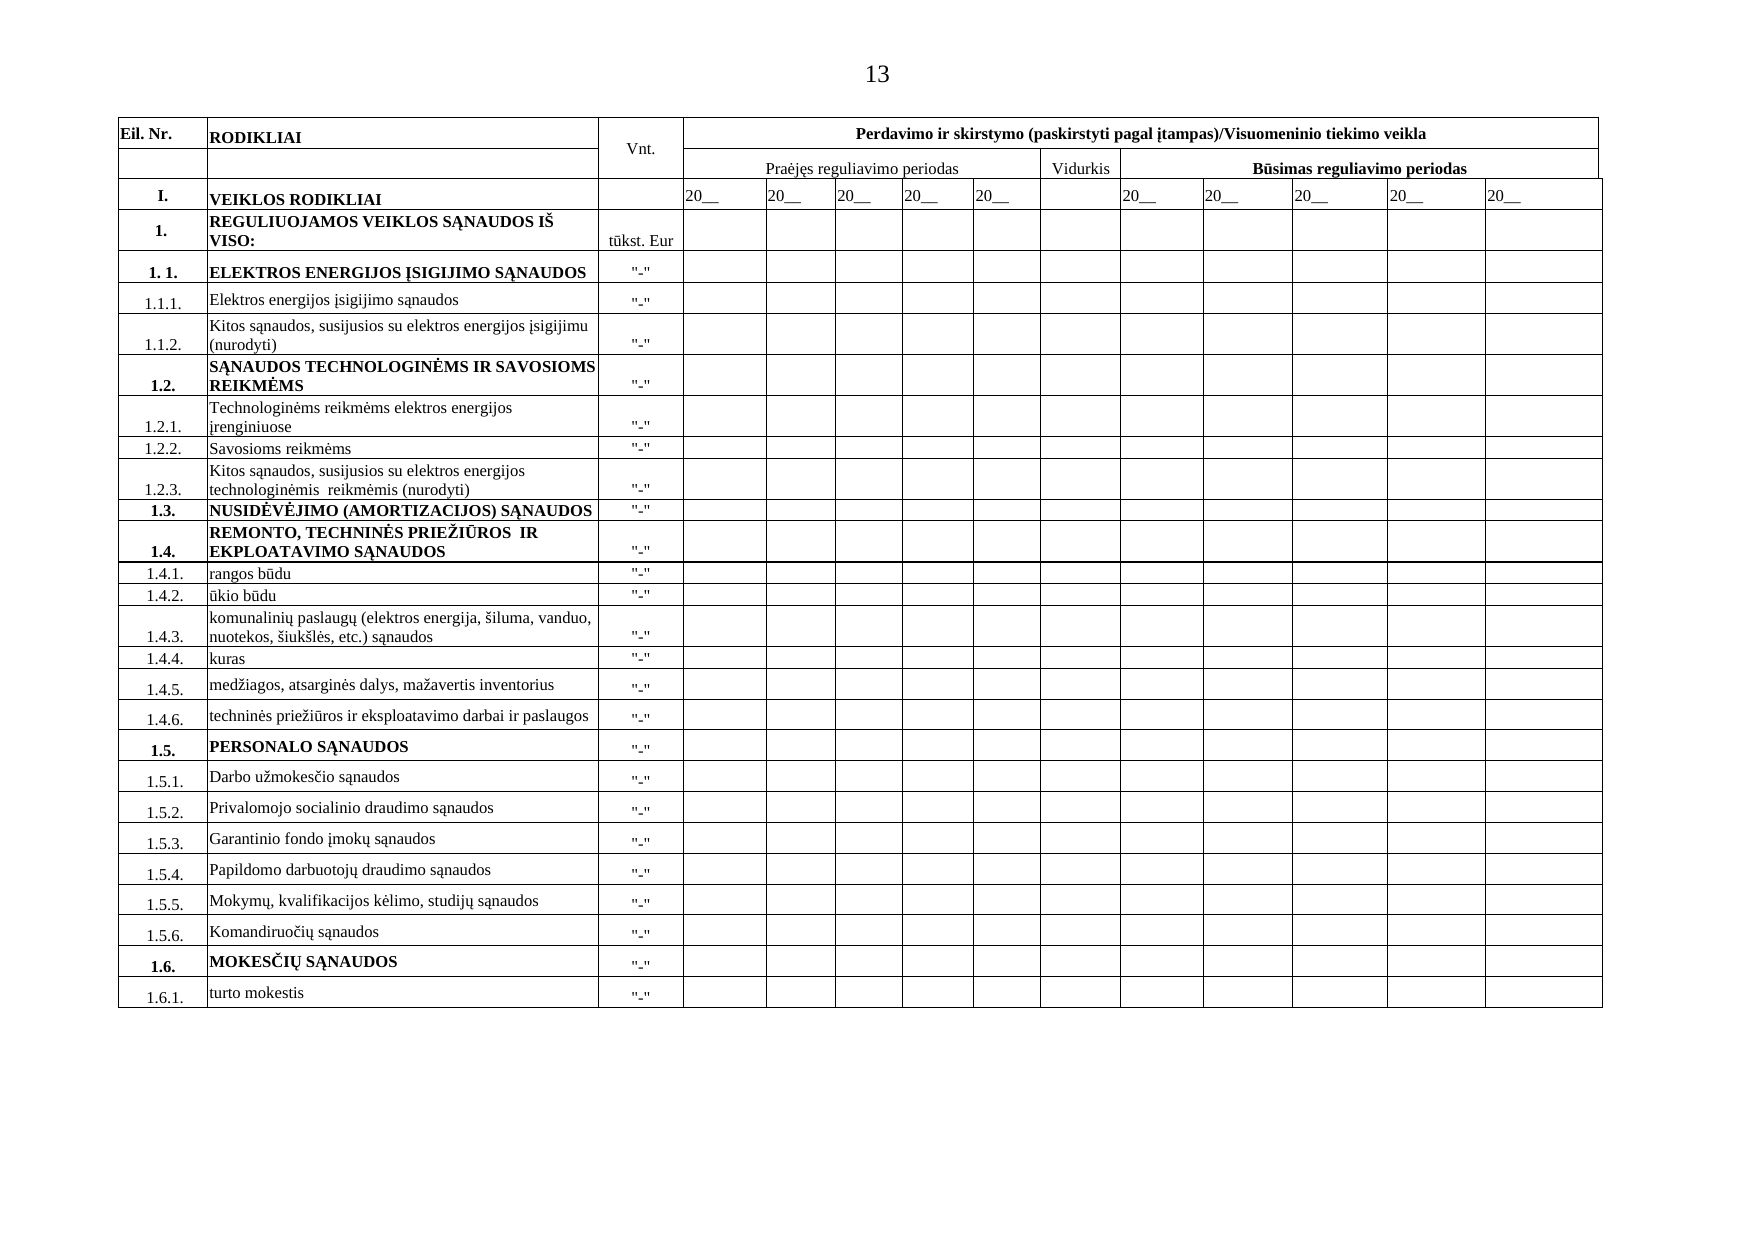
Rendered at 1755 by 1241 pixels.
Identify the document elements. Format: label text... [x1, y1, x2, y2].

table_cell [767, 355, 835, 395]
table_cell [1599, 117, 1603, 147]
table_cell 1.3. [119, 500, 207, 520]
table_cell [1708, 976, 1754, 1007]
table_cell [599, 179, 683, 209]
table_cell 1.5.2. [119, 792, 207, 822]
table_cell [684, 283, 766, 313]
table_cell [1121, 669, 1203, 698]
table_cell [1293, 283, 1387, 313]
table_cell [1603, 884, 1682, 914]
table_cell [1293, 606, 1387, 646]
table_cell [836, 647, 902, 668]
table_cell [1603, 117, 1682, 147]
table_cell [1204, 823, 1292, 853]
table_cell [1486, 823, 1602, 853]
table_cell Savosioms reikmėms [208, 437, 598, 458]
table_cell [1682, 178, 1708, 209]
table_cell [836, 437, 902, 458]
table_cell [903, 792, 973, 822]
table_cell [1486, 314, 1602, 354]
table_cell [1603, 436, 1682, 458]
table_cell [1603, 282, 1682, 313]
table_cell [1708, 561, 1754, 583]
table_cell [767, 283, 835, 313]
table_cell [1388, 521, 1485, 561]
table_cell [1041, 792, 1120, 822]
table_cell [836, 396, 902, 436]
table_cell Vidurkis [1041, 149, 1120, 178]
table_cell [1204, 355, 1292, 395]
table_cell [1121, 606, 1203, 646]
table_cell [1293, 823, 1387, 853]
table_cell [1682, 976, 1708, 1007]
table_cell [1204, 396, 1292, 436]
table_cell [767, 521, 835, 561]
table_cell [1486, 437, 1602, 458]
table_cell "-" [599, 459, 683, 499]
table_cell [836, 915, 902, 945]
table_cell [836, 584, 902, 605]
table_cell [1121, 314, 1203, 354]
table_cell [974, 283, 1040, 313]
table_cell 1. [119, 210, 207, 250]
table_cell [767, 854, 835, 883]
table_cell [1204, 915, 1292, 945]
table_cell 1.4.5. [119, 669, 207, 698]
table_cell [1204, 885, 1292, 914]
table_cell [1708, 148, 1754, 178]
table_cell [1682, 436, 1708, 458]
table_cell [1204, 437, 1292, 458]
table_cell [1041, 459, 1120, 499]
table_cell [1388, 792, 1485, 822]
table_cell [974, 500, 1040, 520]
table_cell [1486, 946, 1602, 976]
table_cell [1682, 499, 1708, 520]
table_cell 1.6.1. [119, 977, 207, 1007]
table_cell [684, 915, 766, 945]
table_cell [1603, 760, 1682, 791]
table_cell [1708, 250, 1754, 282]
table_cell [1682, 668, 1708, 698]
table_cell [1204, 459, 1292, 499]
table_cell 20__ [974, 179, 1040, 209]
table_cell [684, 977, 766, 1007]
table_cell "-" [599, 823, 683, 853]
table_cell [974, 792, 1040, 822]
table_cell medžiagos, atsarginės dalys, mažavertis inventorius [208, 669, 598, 698]
table_cell [903, 563, 973, 583]
table_cell [1486, 459, 1602, 499]
table_cell ūkio būdu [208, 584, 598, 605]
table_cell [1041, 437, 1120, 458]
table_cell [1293, 210, 1387, 250]
table_cell [767, 459, 835, 499]
table_cell [903, 885, 973, 914]
table_cell [1204, 563, 1292, 583]
table_cell "-" [599, 606, 683, 646]
table_cell Komandiruočių sąnaudos [208, 915, 598, 945]
table_cell [684, 730, 766, 760]
table_cell [903, 669, 973, 698]
table_cell [1121, 437, 1203, 458]
table_cell 20__ [1121, 179, 1203, 209]
table_cell [974, 437, 1040, 458]
table_cell [1603, 699, 1682, 729]
table_cell [684, 251, 766, 282]
table_cell 1.4.3. [119, 606, 207, 646]
table_cell 20__ [1486, 179, 1602, 209]
table_cell "-" [599, 730, 683, 760]
table_cell [1293, 854, 1387, 883]
table_cell [1388, 761, 1485, 791]
table_cell [903, 355, 973, 395]
table_cell "-" [599, 792, 683, 822]
table_cell 1.5.4. [119, 854, 207, 883]
table_cell REGULIUOJAMOS VEIKLOS SĄNAUDOS IŠ VISO: [208, 210, 598, 250]
table_cell [1121, 210, 1203, 250]
table_cell [684, 355, 766, 395]
table_cell [903, 761, 973, 791]
table_cell [1041, 396, 1120, 436]
table_cell [903, 606, 973, 646]
table_cell [1708, 884, 1754, 914]
table_cell [1682, 148, 1708, 178]
table_cell [684, 606, 766, 646]
table_cell [1204, 210, 1292, 250]
table_cell [974, 606, 1040, 646]
table_cell [1708, 914, 1754, 945]
table_cell [1603, 354, 1682, 395]
table_cell [1708, 729, 1754, 760]
table_cell [836, 854, 902, 883]
table_cell [1486, 730, 1602, 760]
table_cell [974, 314, 1040, 354]
table_cell [1708, 436, 1754, 458]
table_cell [1388, 647, 1485, 668]
table_cell [1603, 976, 1682, 1007]
table_cell SĄNAUDOS TECHNOLOGINĖMS IR SAVOSIOMS REIKMĖMS [208, 355, 598, 395]
table_cell Mokymų, kvalifikacijos kėlimo, studijų sąnaudos [208, 885, 598, 914]
table_cell [903, 584, 973, 605]
table_cell [767, 700, 835, 729]
table_cell [1041, 885, 1120, 914]
table_cell [1486, 700, 1602, 729]
table_cell [1121, 563, 1203, 583]
table_cell 1.4.4. [119, 647, 207, 668]
table_cell 20__ [1388, 179, 1485, 209]
table_cell [1603, 561, 1682, 583]
table_cell [1708, 945, 1754, 976]
table_cell [1041, 563, 1120, 583]
table_cell Vnt. [599, 118, 683, 178]
table_cell [836, 606, 902, 646]
table_cell Privalomojo socialinio draudimo sąnaudos [208, 792, 598, 822]
table_cell [1388, 885, 1485, 914]
table_cell 20__ [684, 179, 766, 209]
table_cell "-" [599, 669, 683, 698]
table_cell [1603, 395, 1682, 436]
table_cell [1388, 251, 1485, 282]
table_cell [1041, 179, 1120, 209]
table_cell [767, 792, 835, 822]
table_cell [1293, 251, 1387, 282]
table_cell [1486, 500, 1602, 520]
table_cell [1603, 791, 1682, 822]
table_cell [974, 700, 1040, 729]
table_cell [903, 823, 973, 853]
table_cell [1204, 854, 1292, 883]
table_cell [974, 251, 1040, 282]
table_cell [974, 355, 1040, 395]
table_cell [767, 251, 835, 282]
table_cell [1708, 699, 1754, 729]
table_cell [1204, 521, 1292, 561]
table_cell [1204, 669, 1292, 698]
table_cell [974, 977, 1040, 1007]
table_cell [208, 149, 598, 178]
table_cell [1204, 647, 1292, 668]
table_cell [1041, 500, 1120, 520]
table_cell RODIKLIAI [208, 118, 598, 147]
table_cell kuras [208, 647, 598, 668]
table_cell [1486, 761, 1602, 791]
table_cell [684, 823, 766, 853]
table_cell [836, 700, 902, 729]
table_cell [1708, 499, 1754, 520]
table_cell [836, 355, 902, 395]
table_cell [1603, 605, 1682, 646]
table_cell 1.4.1. [119, 563, 207, 583]
table_cell [1388, 823, 1485, 853]
table_cell [974, 823, 1040, 853]
table_cell [1708, 395, 1754, 436]
table_cell [1204, 283, 1292, 313]
table_cell [1204, 251, 1292, 282]
table_cell [1121, 977, 1203, 1007]
table_cell [974, 761, 1040, 791]
table_cell [903, 396, 973, 436]
table_cell [1486, 563, 1602, 583]
table_cell [1041, 355, 1120, 395]
table_cell [1121, 823, 1203, 853]
table_cell [836, 946, 902, 976]
table_cell [1388, 730, 1485, 760]
table_cell Būsimas reguliavimo periodas [1121, 149, 1598, 178]
table_cell 20__ [903, 179, 973, 209]
table_cell [1708, 178, 1754, 209]
table_cell [1293, 915, 1387, 945]
table_cell 20__ [767, 179, 835, 209]
table_cell 1. 1. [119, 251, 207, 282]
table_cell [1041, 606, 1120, 646]
table_cell [1041, 761, 1120, 791]
table_cell [1682, 282, 1708, 313]
table_cell [1204, 730, 1292, 760]
table_cell [974, 396, 1040, 436]
table_cell Darbo užmokesčio sąnaudos [208, 761, 598, 791]
table_cell MOKESČIŲ SĄNAUDOS [208, 946, 598, 976]
table_cell [836, 500, 902, 520]
table_cell [684, 459, 766, 499]
table_cell [1293, 977, 1387, 1007]
table_cell [1121, 946, 1203, 976]
table_cell [1121, 915, 1203, 945]
table_cell [974, 854, 1040, 883]
table_cell [1708, 791, 1754, 822]
table_cell 1.6. [119, 946, 207, 976]
table_cell [684, 500, 766, 520]
table_cell [767, 500, 835, 520]
table_cell [1293, 730, 1387, 760]
table_cell [974, 915, 1040, 945]
table_cell [767, 946, 835, 976]
table_cell [1708, 520, 1754, 561]
table_cell [836, 563, 902, 583]
table_cell [1708, 313, 1754, 354]
table_cell [1293, 946, 1387, 976]
table_cell [1682, 945, 1708, 976]
table_cell [836, 251, 902, 282]
table_cell [903, 647, 973, 668]
table_cell 1.5.5. [119, 885, 207, 914]
table_cell [903, 459, 973, 499]
table_cell [1682, 250, 1708, 282]
table_cell [767, 885, 835, 914]
table_cell [1041, 314, 1120, 354]
table_cell Kitos sąnaudos, susijusios su elektros energijos technologinėmis reikmėmis (nurodyti) [208, 459, 598, 499]
table_cell [1682, 853, 1708, 883]
table_cell 1.4.2. [119, 584, 207, 605]
table_cell [974, 521, 1040, 561]
table_cell [1293, 314, 1387, 354]
table_cell ELEKTROS ENERGIJOS ĮSIGIJIMO SĄNAUDOS [208, 251, 598, 282]
table_cell [1121, 792, 1203, 822]
table_cell tūkst. Eur [599, 210, 683, 250]
table_cell [974, 647, 1040, 668]
table_cell VEIKLOS RODIKLIAI [208, 179, 598, 209]
table_cell [1293, 761, 1387, 791]
table_cell [836, 314, 902, 354]
table_cell techninės priežiūros ir eksploatavimo darbai ir paslaugos [208, 700, 598, 729]
table_cell [1388, 437, 1485, 458]
table_cell [1121, 700, 1203, 729]
table_cell [1486, 606, 1602, 646]
table_cell [684, 647, 766, 668]
table_cell [1603, 914, 1682, 945]
table_cell [974, 946, 1040, 976]
table_cell 1.4.6. [119, 700, 207, 729]
table_cell [1293, 792, 1387, 822]
table_cell "-" [599, 761, 683, 791]
table_cell "-" [599, 396, 683, 436]
table_cell [974, 669, 1040, 698]
table_cell [1708, 605, 1754, 646]
table_cell [684, 210, 766, 250]
table_cell [1708, 282, 1754, 313]
table_cell [684, 396, 766, 436]
table_cell [684, 669, 766, 698]
table_cell [1603, 583, 1682, 605]
table_cell [1682, 699, 1708, 729]
table_cell 20__ [1293, 179, 1387, 209]
table_cell [1708, 646, 1754, 668]
table_cell PERSONALO SĄNAUDOS [208, 730, 598, 760]
table_cell [1041, 584, 1120, 605]
table_cell [1682, 914, 1708, 945]
table_cell [1388, 396, 1485, 436]
table_cell [1388, 283, 1485, 313]
table_cell [1682, 313, 1708, 354]
table_cell [1682, 520, 1708, 561]
table_cell [836, 210, 902, 250]
table_cell Kitos sąnaudos, susijusios su elektros energijos įsigijimu (nurodyti) [208, 314, 598, 354]
table_cell [1388, 210, 1485, 250]
table_cell [1041, 521, 1120, 561]
table_cell [1121, 647, 1203, 668]
table_cell [1603, 520, 1682, 561]
table_cell [1603, 822, 1682, 853]
table_cell [1682, 605, 1708, 646]
table_cell [684, 700, 766, 729]
table_cell [1041, 946, 1120, 976]
table_cell [684, 885, 766, 914]
table_cell [974, 885, 1040, 914]
table_cell [974, 730, 1040, 760]
table_cell "-" [599, 885, 683, 914]
table_cell REMONTO, TECHNINĖS PRIEŽIŪROS IR EKPLOATAVIMO SĄNAUDOS [208, 521, 598, 561]
table_cell [1388, 700, 1485, 729]
table_cell [1603, 148, 1682, 178]
table_cell [836, 761, 902, 791]
table_cell [1603, 313, 1682, 354]
table_cell [1486, 584, 1602, 605]
table_cell Garantinio fondo įmokų sąnaudos [208, 823, 598, 853]
table_cell 20__ [1204, 179, 1292, 209]
table_cell [1388, 977, 1485, 1007]
table_cell [1486, 792, 1602, 822]
table_cell [836, 823, 902, 853]
table_cell [1041, 730, 1120, 760]
table_cell [1293, 669, 1387, 698]
table_cell [1204, 314, 1292, 354]
table_cell [1682, 791, 1708, 822]
table_cell [1388, 915, 1485, 945]
table_cell [1603, 729, 1682, 760]
table_cell [1708, 458, 1754, 499]
table_cell [1486, 355, 1602, 395]
table_cell Perdavimo ir skirstymo (paskirstyti pagal įtampas)/Visuomeninio tiekimo veikla [684, 118, 1598, 147]
table_cell [1121, 521, 1203, 561]
table_cell Eil. Nr. [119, 118, 207, 147]
table_cell [1603, 499, 1682, 520]
table_cell [1121, 459, 1203, 499]
table_cell 1.1.1. [119, 283, 207, 313]
table_cell [1682, 209, 1708, 250]
table_cell NUSIDĖVĖJIMO (AMORTIZACIJOS) SĄNAUDOS [208, 500, 598, 520]
table_cell [1293, 647, 1387, 668]
table_cell [684, 792, 766, 822]
table_cell [1682, 354, 1708, 395]
table_cell [903, 314, 973, 354]
table_cell [1204, 700, 1292, 729]
table_cell [1599, 148, 1603, 178]
table_cell [1682, 884, 1708, 914]
table_cell [1121, 885, 1203, 914]
table_cell 1.5. [119, 730, 207, 760]
table_cell "-" [599, 915, 683, 945]
table_cell [767, 669, 835, 698]
table_cell [1121, 396, 1203, 436]
table_cell [1486, 854, 1602, 883]
table_cell [119, 149, 207, 178]
table_cell "-" [599, 283, 683, 313]
table_cell 1.2.3. [119, 459, 207, 499]
table_cell [1204, 500, 1292, 520]
table_cell [1486, 885, 1602, 914]
table_cell [767, 563, 835, 583]
table_cell [1682, 646, 1708, 668]
table_cell [1486, 647, 1602, 668]
table_cell 1.2.2. [119, 437, 207, 458]
table_cell [1121, 584, 1203, 605]
table_cell "-" [599, 700, 683, 729]
table_cell [1486, 396, 1602, 436]
table_cell [1121, 730, 1203, 760]
table_cell [767, 584, 835, 605]
table_cell [767, 437, 835, 458]
table_cell "-" [599, 437, 683, 458]
table_cell [1293, 563, 1387, 583]
table_cell [1041, 977, 1120, 1007]
table_cell [1708, 760, 1754, 791]
table_cell 1.5.3. [119, 823, 207, 853]
table_cell I. [119, 179, 207, 209]
table_cell [1682, 822, 1708, 853]
table_cell [1603, 209, 1682, 250]
table_cell [1388, 563, 1485, 583]
table_cell [1293, 396, 1387, 436]
table_cell [767, 823, 835, 853]
table_cell "-" [599, 647, 683, 668]
table_cell [767, 606, 835, 646]
table_cell [767, 977, 835, 1007]
table_cell [1603, 178, 1682, 209]
table_cell "-" [599, 251, 683, 282]
table_cell [903, 946, 973, 976]
table_cell [1486, 251, 1602, 282]
table_cell [1121, 500, 1203, 520]
table_cell [1486, 977, 1602, 1007]
table_cell [1388, 584, 1485, 605]
table_cell "-" [599, 314, 683, 354]
table_cell [903, 437, 973, 458]
table_cell [1121, 854, 1203, 883]
table_cell [1041, 915, 1120, 945]
table_cell [836, 885, 902, 914]
table_cell [1293, 355, 1387, 395]
table_cell rangos būdu [208, 563, 598, 583]
table_cell [1486, 210, 1602, 250]
table_cell [684, 437, 766, 458]
table_cell [1486, 283, 1602, 313]
table_cell Praėjęs reguliavimo periodas [684, 149, 1040, 178]
table_cell [1388, 355, 1485, 395]
table_cell [1603, 646, 1682, 668]
table_cell [1388, 459, 1485, 499]
table_cell [1388, 854, 1485, 883]
table_cell [684, 314, 766, 354]
table_cell [1682, 458, 1708, 499]
table_cell [1204, 946, 1292, 976]
table_cell [903, 251, 973, 282]
table_cell [1388, 500, 1485, 520]
table_cell [1388, 946, 1485, 976]
table_cell Elektros energijos įsigijimo sąnaudos [208, 283, 598, 313]
table_cell [1041, 647, 1120, 668]
table_cell [1041, 283, 1120, 313]
table_cell [903, 521, 973, 561]
table_cell [903, 854, 973, 883]
table_cell "-" [599, 584, 683, 605]
table_cell [836, 283, 902, 313]
table_cell [767, 314, 835, 354]
table_cell [1293, 700, 1387, 729]
table_cell [767, 210, 835, 250]
table_cell [1708, 822, 1754, 853]
table_cell "-" [599, 500, 683, 520]
table_cell [974, 584, 1040, 605]
table_cell 1.2.1. [119, 396, 207, 436]
table_cell [1682, 561, 1708, 583]
table_cell [903, 500, 973, 520]
table_cell Papildomo darbuotojų draudimo sąnaudos [208, 854, 598, 883]
table_cell [1121, 355, 1203, 395]
table_cell [1708, 668, 1754, 698]
table_cell [684, 584, 766, 605]
table_cell 1.2. [119, 355, 207, 395]
table_cell [1682, 583, 1708, 605]
table_cell [1388, 606, 1485, 646]
table_cell 20__ [836, 179, 902, 209]
table_cell [974, 563, 1040, 583]
table_cell [767, 915, 835, 945]
table_cell [684, 521, 766, 561]
table_cell [836, 459, 902, 499]
table_cell 1.5.6. [119, 915, 207, 945]
table_cell [1388, 669, 1485, 698]
table_cell [1708, 354, 1754, 395]
table_cell 1.4. [119, 521, 207, 561]
table_cell [1041, 700, 1120, 729]
table_cell [1708, 853, 1754, 883]
table_cell [903, 730, 973, 760]
table_cell [1603, 250, 1682, 282]
table_cell [767, 647, 835, 668]
table_cell [1041, 854, 1120, 883]
table_cell "-" [599, 946, 683, 976]
table_cell [1682, 760, 1708, 791]
table_cell [1486, 669, 1602, 698]
table_cell [1041, 823, 1120, 853]
table_cell [767, 761, 835, 791]
table_cell [1204, 792, 1292, 822]
table_cell 1.1.2. [119, 314, 207, 354]
table_cell [1682, 117, 1708, 147]
table_cell [1708, 117, 1754, 147]
table_cell "-" [599, 563, 683, 583]
table_cell [1603, 668, 1682, 698]
table_cell [1293, 500, 1387, 520]
table_cell [836, 669, 902, 698]
table_cell komunalinių paslaugų (elektros energija, šiluma, vanduo, nuotekos, šiukšlės, etc.) sąnaudos [208, 606, 598, 646]
table_cell [1603, 458, 1682, 499]
table_cell [1204, 584, 1292, 605]
table_cell [767, 730, 835, 760]
table_cell [1204, 977, 1292, 1007]
table_cell turto mokestis [208, 977, 598, 1007]
table_cell [1293, 521, 1387, 561]
table_cell [1121, 283, 1203, 313]
table_cell 1.5.1. [119, 761, 207, 791]
table_cell [1603, 945, 1682, 976]
table_cell "-" [599, 977, 683, 1007]
table_cell "-" [599, 854, 683, 883]
table_cell [836, 730, 902, 760]
table_cell [1293, 437, 1387, 458]
table_cell "-" [599, 521, 683, 561]
table_cell [903, 283, 973, 313]
table_cell [1682, 395, 1708, 436]
table_cell [836, 977, 902, 1007]
table_cell [1204, 606, 1292, 646]
table_cell [1486, 915, 1602, 945]
table_cell [684, 761, 766, 791]
table_cell [1603, 853, 1682, 883]
table_cell [1486, 521, 1602, 561]
table_cell [903, 915, 973, 945]
table_cell [1041, 669, 1120, 698]
table_cell [767, 396, 835, 436]
table_cell [1041, 210, 1120, 250]
table_cell [1204, 761, 1292, 791]
table_cell [1293, 584, 1387, 605]
table_cell [903, 700, 973, 729]
table_cell [684, 563, 766, 583]
table_cell [1293, 885, 1387, 914]
table_cell [974, 210, 1040, 250]
table_cell [684, 854, 766, 883]
table_cell [836, 792, 902, 822]
table_cell Technologinėms reikmėms elektros energijos įrenginiuose [208, 396, 598, 436]
table_cell "-" [599, 355, 683, 395]
table_cell [903, 977, 973, 1007]
table_cell [1708, 209, 1754, 250]
table_cell [974, 459, 1040, 499]
table_cell [836, 521, 902, 561]
table_cell [1041, 251, 1120, 282]
table_cell [1121, 251, 1203, 282]
table_cell [1708, 583, 1754, 605]
table_cell [903, 210, 973, 250]
table_cell [1388, 314, 1485, 354]
table_cell [1293, 459, 1387, 499]
table_cell [1121, 761, 1203, 791]
table_cell [1682, 729, 1708, 760]
table_cell [684, 946, 766, 976]
